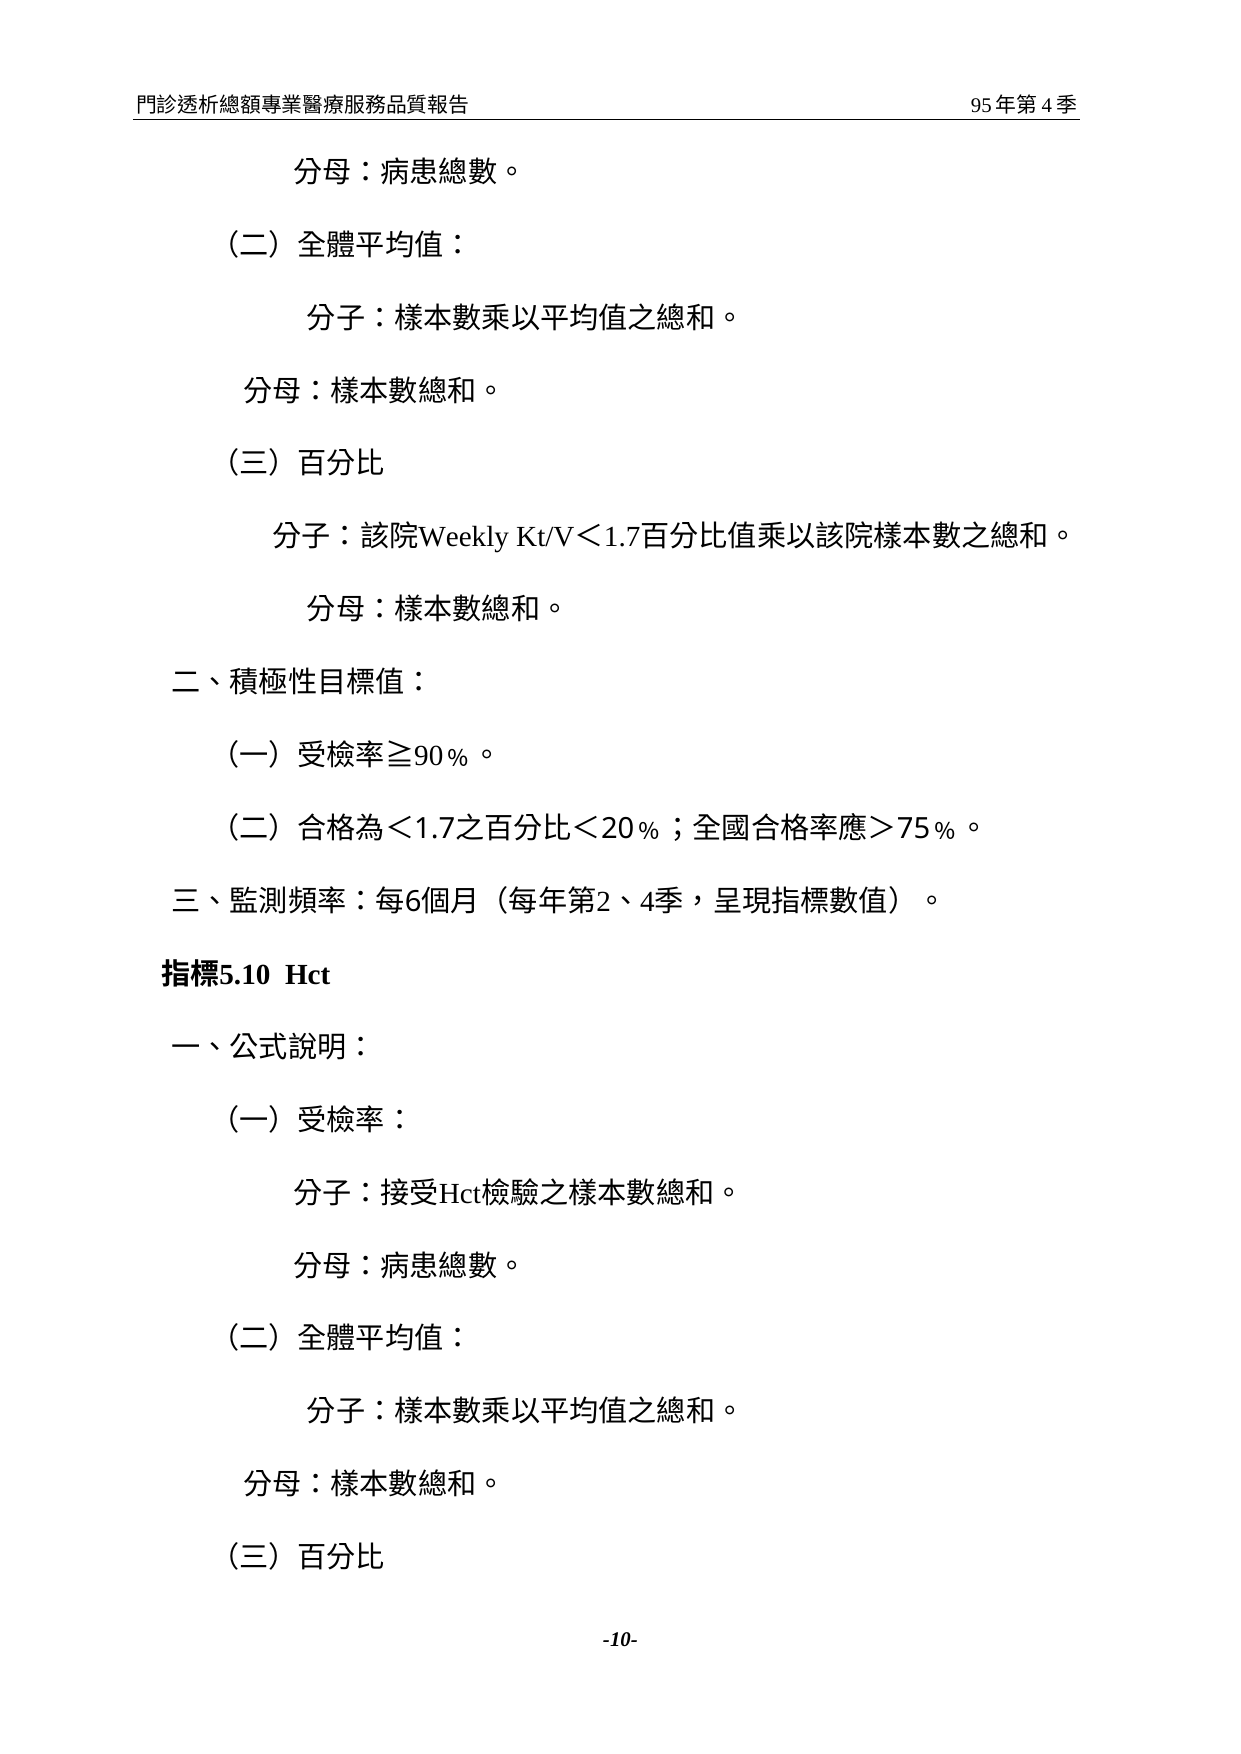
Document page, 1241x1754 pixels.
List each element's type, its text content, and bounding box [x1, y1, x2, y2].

text 分母：病患總數。 [234, 1238, 1104, 1286]
text 分子：該院Weekly Kt/V＜1.7百分比值乘以該院樣本數之總和。 [236, 508, 1104, 556]
list 監測頻率：每6個月（每年第2、4季，呈現指標數值）。 [171, 873, 1104, 921]
list 百分比 [210, 1529, 1104, 1577]
list 全體平均值： [210, 1311, 1104, 1358]
text 分母：樣本數總和。 [184, 363, 1104, 411]
list 百分比 [210, 436, 1104, 483]
text 分子：接受Hct檢驗之樣本數總和。 [234, 1165, 1104, 1213]
text 指標5.10 Hct [161, 946, 1104, 994]
list 受檢率≧90﹪。 [210, 727, 1104, 775]
text 分子：樣本數乘以平均值之總和。 [161, 1383, 1104, 1431]
list 全體平均值： [210, 217, 1104, 265]
text 分母：樣本數總和。 [184, 1456, 1104, 1504]
list 合格為＜1.7之百分比＜20﹪；全國合格率應＞75﹪。 [210, 800, 1104, 848]
text 分母：樣本數總和。 [161, 581, 1104, 629]
text 分母：病患總數。 [234, 144, 1104, 192]
list 受檢率： [210, 1092, 1104, 1140]
text 分子：樣本數乘以平均值之總和。 [161, 290, 1104, 338]
list 公式說明： [171, 1019, 1104, 1067]
list 積極性目標值： [171, 654, 1104, 702]
